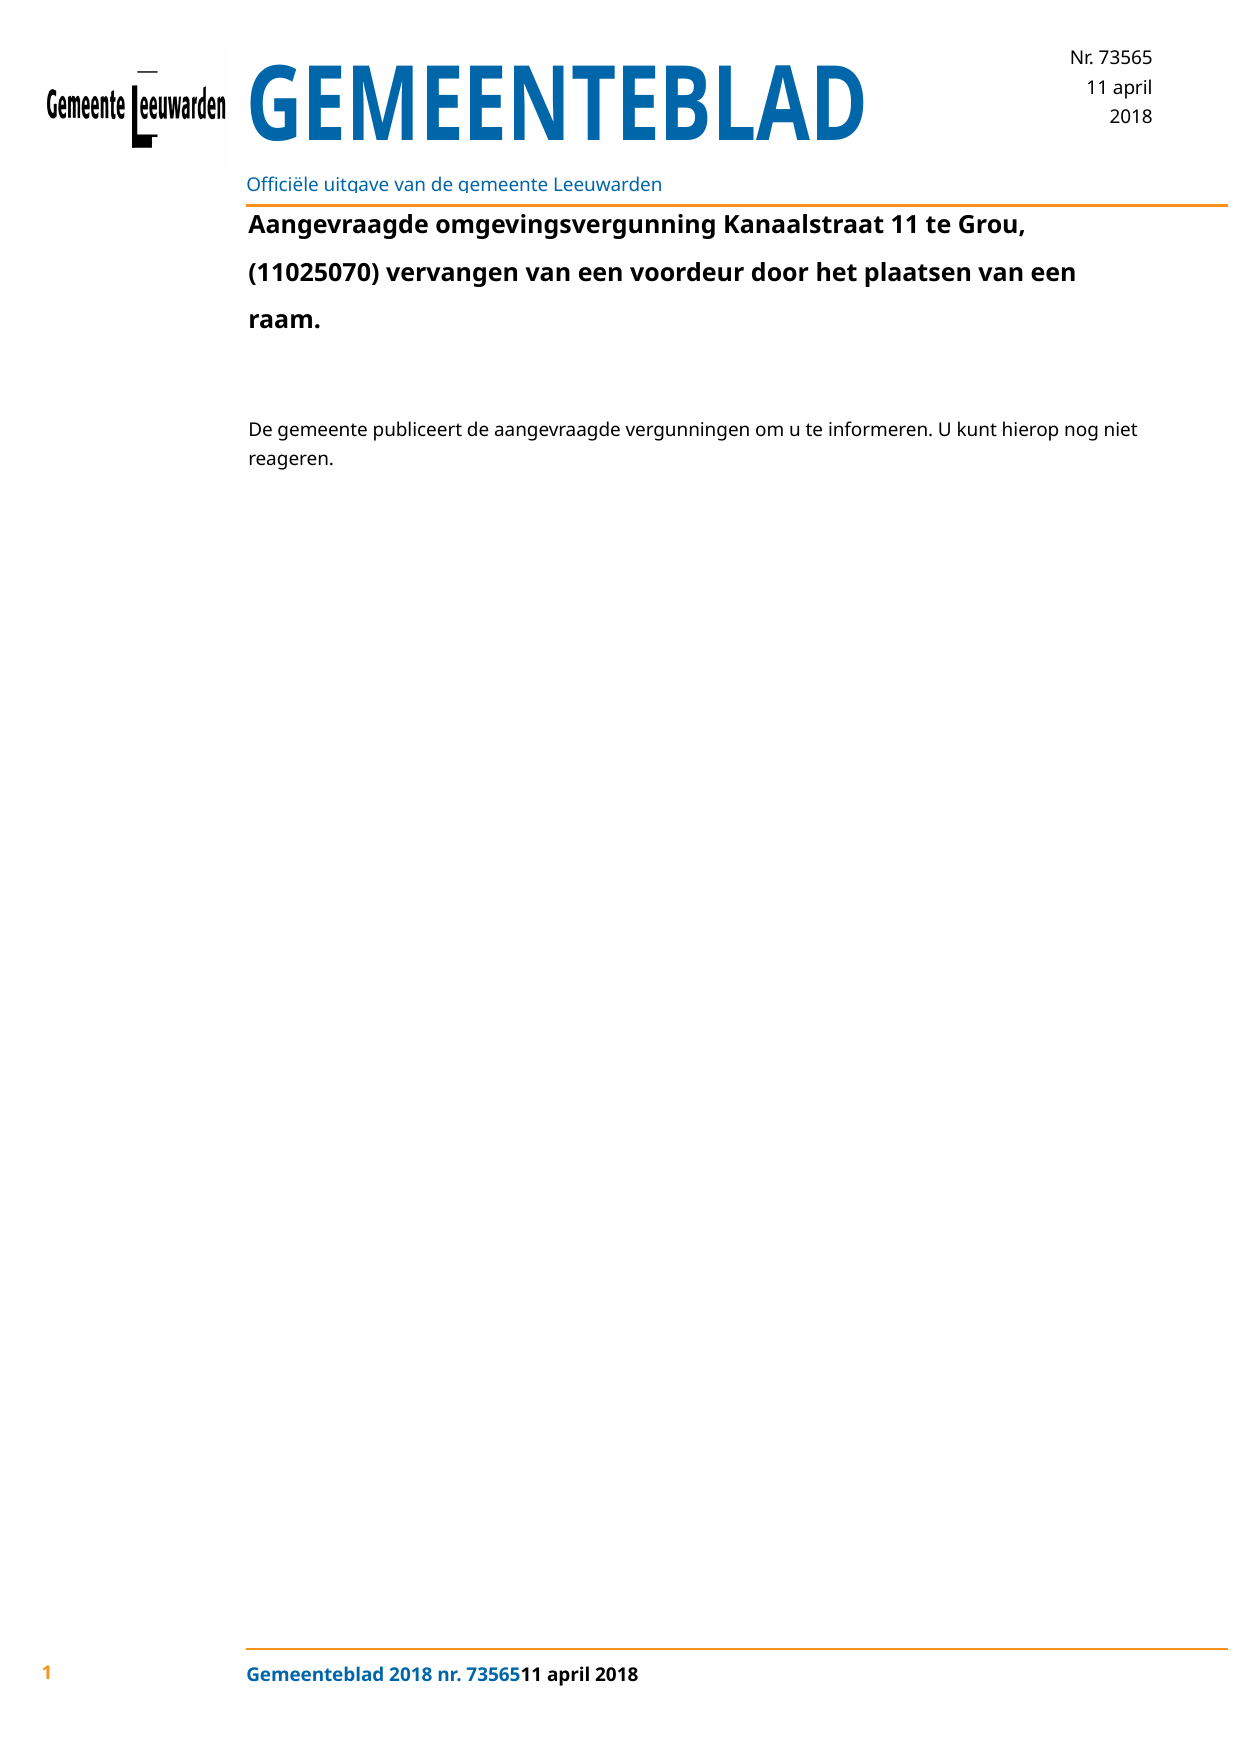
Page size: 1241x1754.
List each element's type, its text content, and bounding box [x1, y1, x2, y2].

text De gemeente publiceert de aangevraagde vergunningen om u te informeren. U kunt hierop nog niet reageren. [248, 416, 1152, 471]
picture [41, 47, 231, 172]
text Aangevraagde omgevingsvergunning Kanaalstraat 11 te Grou, (11025070) vervangen van een voordeur door het plaatsen van een raam. [248, 207, 1152, 336]
